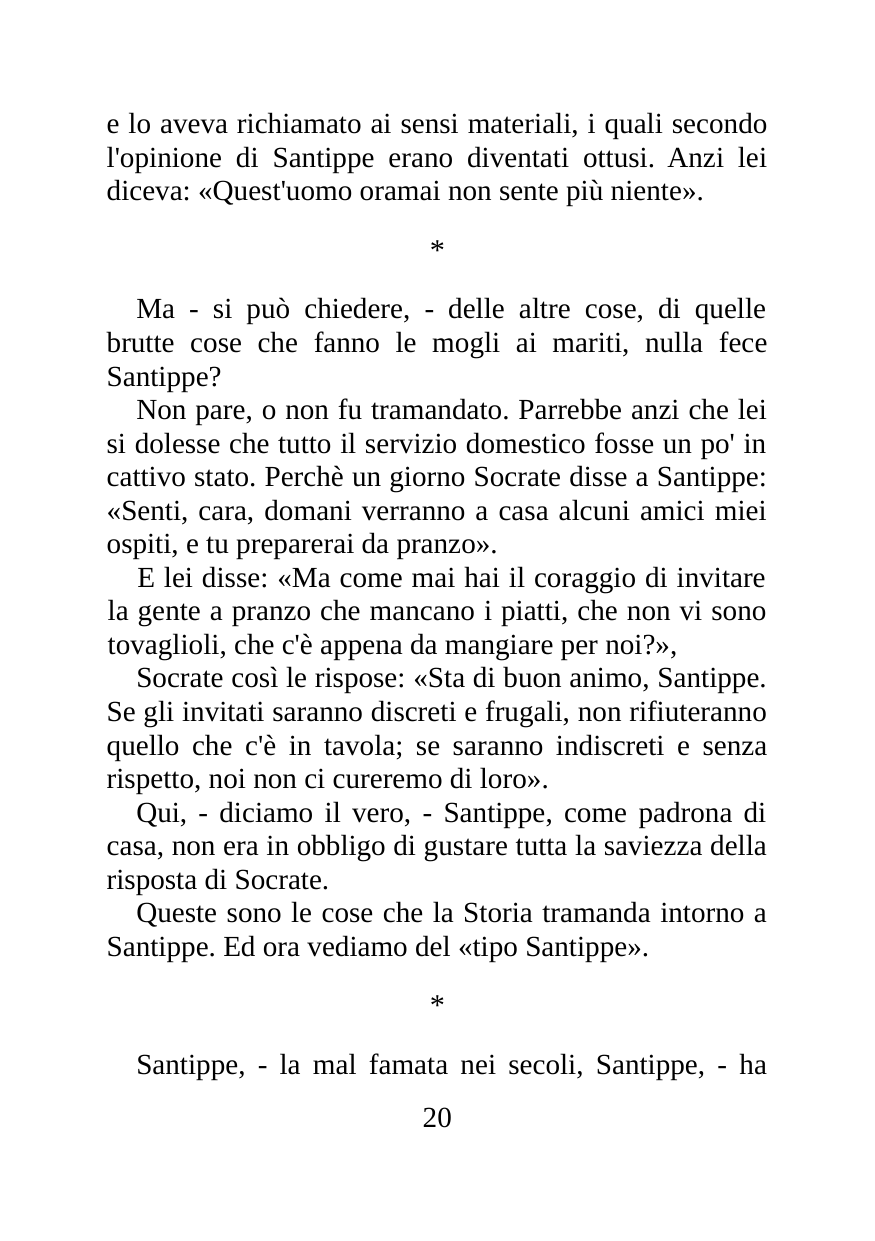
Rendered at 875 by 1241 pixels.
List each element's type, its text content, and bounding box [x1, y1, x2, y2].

text Non pare, o non fu tramandato. Parrebbe anzi che lei si dolesse che tutto il servizio domestico fosse un po' in cattivo stato. Perchè un giorno Socrate disse a Santippe: «Senti, cara, domani verranno a casa alcuni amici miei ospiti, e tu preparerai da pranzo». [106, 392, 768, 560]
text Queste sono le cose che la Storia tramanda intorno a Santippe. Ed ora vediamo del «tipo Santippe». [106, 895, 768, 962]
text Ma - si può chiedere, - delle altre cose, di quelle brutte cose che fanno le mogli ai mariti, nulla fece Santippe? [106, 292, 768, 392]
text Socrate così le rispose: «Sta di buon animo, Santippe. Se gli invitati saranno discreti e frugali, non rifiuteranno quello che c'è in tavola; se saranno indiscreti e senza rispetto, noi non ci cureremo di loro». [106, 661, 768, 795]
text * [106, 232, 768, 267]
text E lei disse: «Ma come mai hai il coraggio di invitare la gente a pranzo che mancano i piatti, che non vi sono tovaglioli, che c'è appena da mangiare per noi?», [107, 560, 767, 661]
text e lo aveva richiamato ai sensi materiali, i quali secondo l'opinione di Santippe erano diventati ottusi. Anzi lei diceva: «Quest'uomo oramai non sente più niente». [106, 106, 768, 207]
text Santippe, - la mal famata nei secoli, Santippe, - ha [106, 1047, 768, 1081]
text * [106, 987, 768, 1022]
text Qui, - diciamo il vero, - Santippe, come padrona di casa, non era in obbligo di gustare tutta la saviezza della risposta di Socrate. [106, 795, 768, 895]
